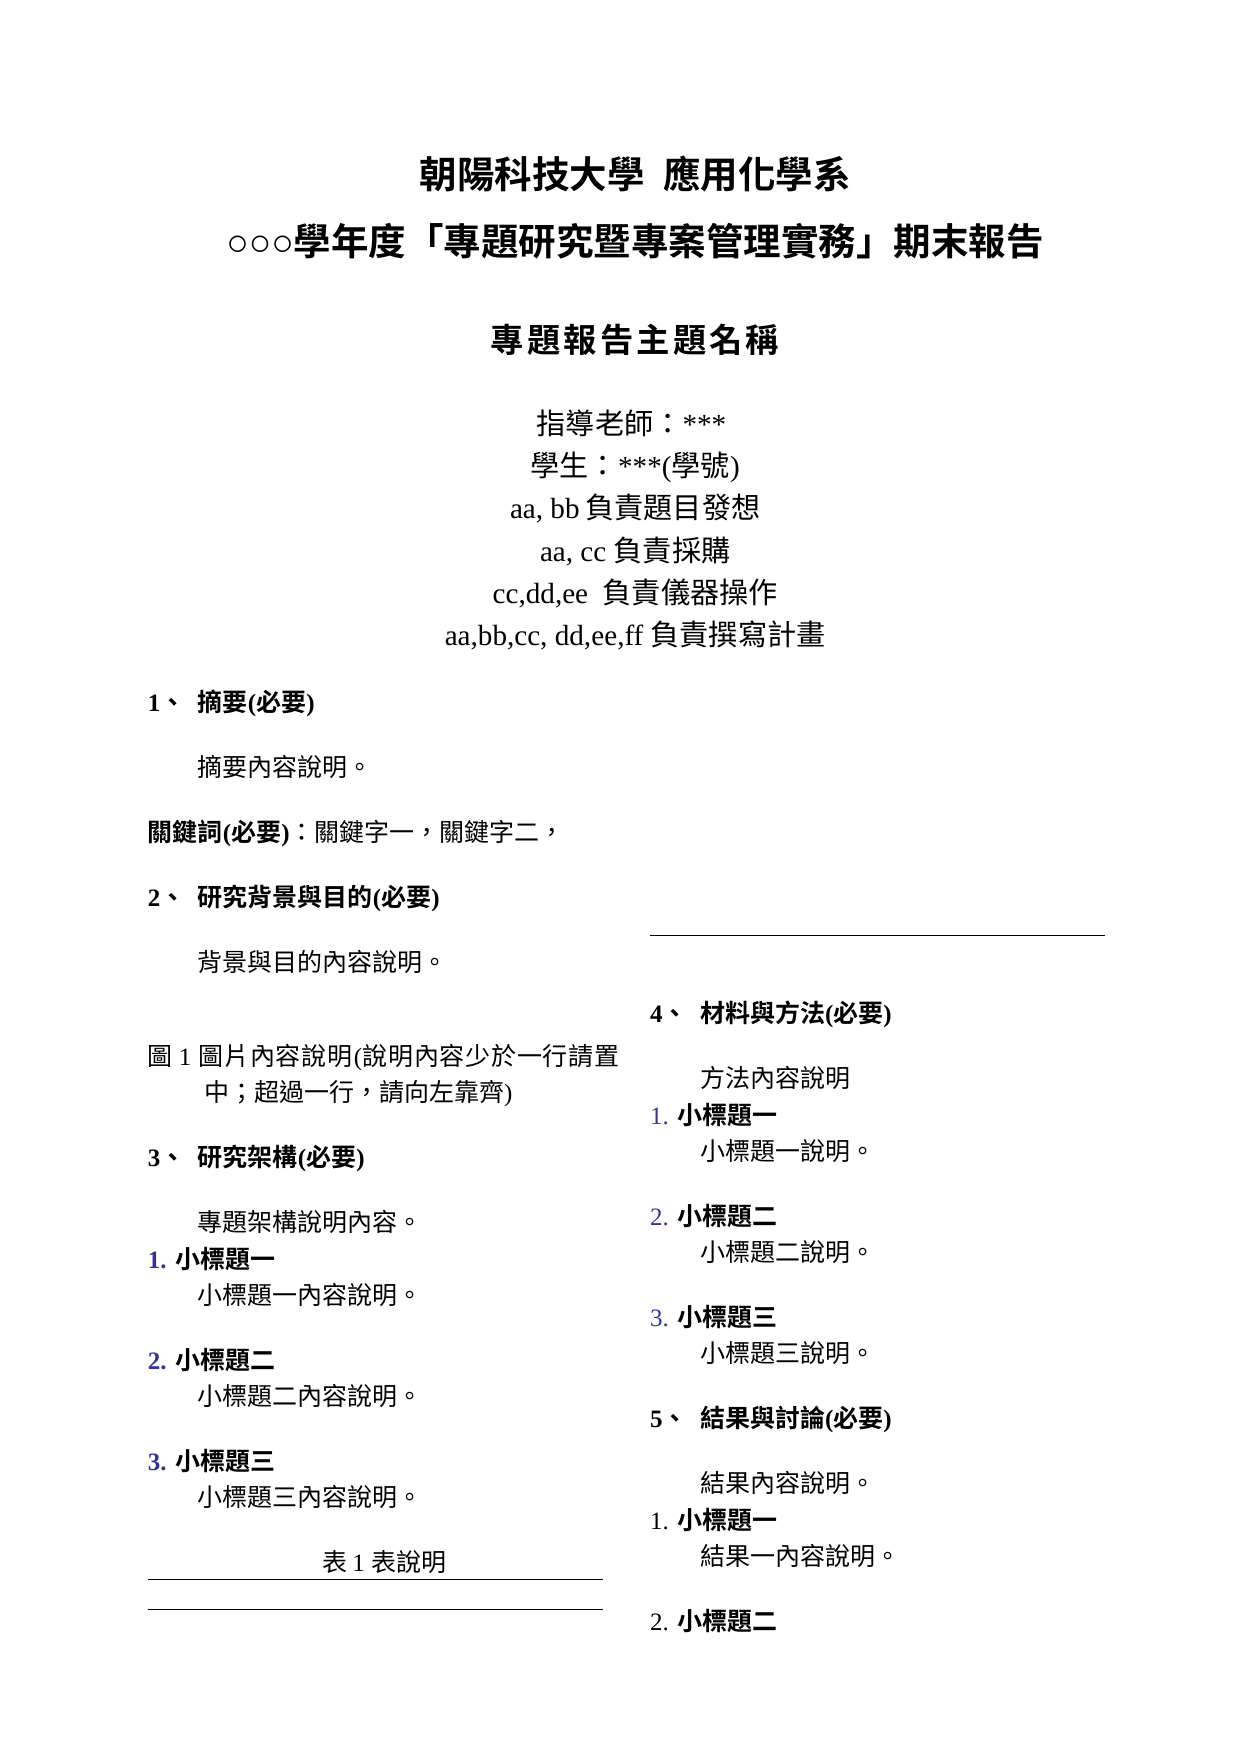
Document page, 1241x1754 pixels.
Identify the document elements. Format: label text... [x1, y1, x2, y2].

text aa,bb,cc, dd,ee,ff 負責撰寫計畫 [148, 612, 1122, 654]
list 小標題二 [650, 1601, 1122, 1638]
text 學生：***(學號) [148, 443, 1122, 485]
text 關鍵詞(必要)：關鍵字一，關鍵字二， [148, 813, 1122, 849]
text 小標題三說明。 [650, 1334, 1122, 1370]
list 小標題三 [148, 1442, 620, 1478]
table_cell [991, 878, 1104, 907]
list 摘要(必要) [148, 683, 1122, 719]
list 小標題二 [148, 1340, 620, 1377]
table_cell [763, 907, 877, 935]
list 小標題一 [650, 1095, 1122, 1131]
table_header [261, 1580, 375, 1609]
table_cell [763, 849, 877, 878]
text 背景與目的內容說明。 [148, 943, 620, 979]
text 結果內容說明。 [650, 1464, 1122, 1500]
table_cell [650, 849, 763, 878]
table_cell [877, 907, 991, 935]
list 小標題二 [650, 1196, 1122, 1233]
table_cell [991, 907, 1104, 935]
text 結果一內容說明。 [650, 1536, 1122, 1573]
text cc,dd,ee 負責儀器操作 [148, 569, 1122, 612]
list 研究背景與目的(必要) [148, 878, 620, 914]
list 結果與討論(必要) [650, 1399, 1122, 1435]
text ○○○學年度「專題研究暨專案管理實務」期末報告 [148, 211, 1122, 266]
text 專題架構說明內容。 [148, 1203, 620, 1239]
text 小標題一內容說明。 [148, 1275, 620, 1312]
list 材料與方法(必要) [650, 994, 1122, 1030]
table_cell [763, 878, 877, 907]
text 指導老師：*** [148, 400, 1122, 443]
table_header [375, 1580, 489, 1609]
table_cell [650, 907, 763, 935]
list 小標題一 [148, 1239, 620, 1275]
text 小標題一說明。 [650, 1131, 1122, 1168]
table_cell [650, 878, 763, 907]
table_header [148, 1580, 261, 1609]
table_cell [877, 849, 991, 878]
table_cell [148, 1610, 261, 1639]
text 小標題二說明。 [650, 1233, 1122, 1269]
table_cell [489, 1610, 602, 1639]
table_cell [375, 1610, 489, 1639]
text 專題報告主題名稱 [148, 314, 1122, 362]
text 方法內容說明 [650, 1059, 1122, 1095]
table_cell [877, 878, 991, 907]
text 朝陽科技大學 應用化學系 [148, 145, 1122, 199]
list 研究架構(必要) [148, 1138, 620, 1174]
text 表1 表說明 [148, 1543, 620, 1579]
text 圖1 圖片內容說明(說明內容少於一行請置中；超過一行，請向左靠齊) [148, 1037, 620, 1109]
text 摘要內容說明。 [148, 748, 1122, 784]
text 小標題三內容說明。 [148, 1478, 620, 1514]
text aa, cc 負責採購 [148, 527, 1122, 569]
table_cell [261, 1610, 375, 1639]
list 小標題三 [650, 1298, 1122, 1334]
table_header [489, 1580, 602, 1609]
text aa, bb負責題目發想 [148, 485, 1122, 527]
text 小標題二內容說明。 [148, 1377, 620, 1413]
table_cell [991, 849, 1104, 878]
list 小標題一 [650, 1500, 1122, 1536]
